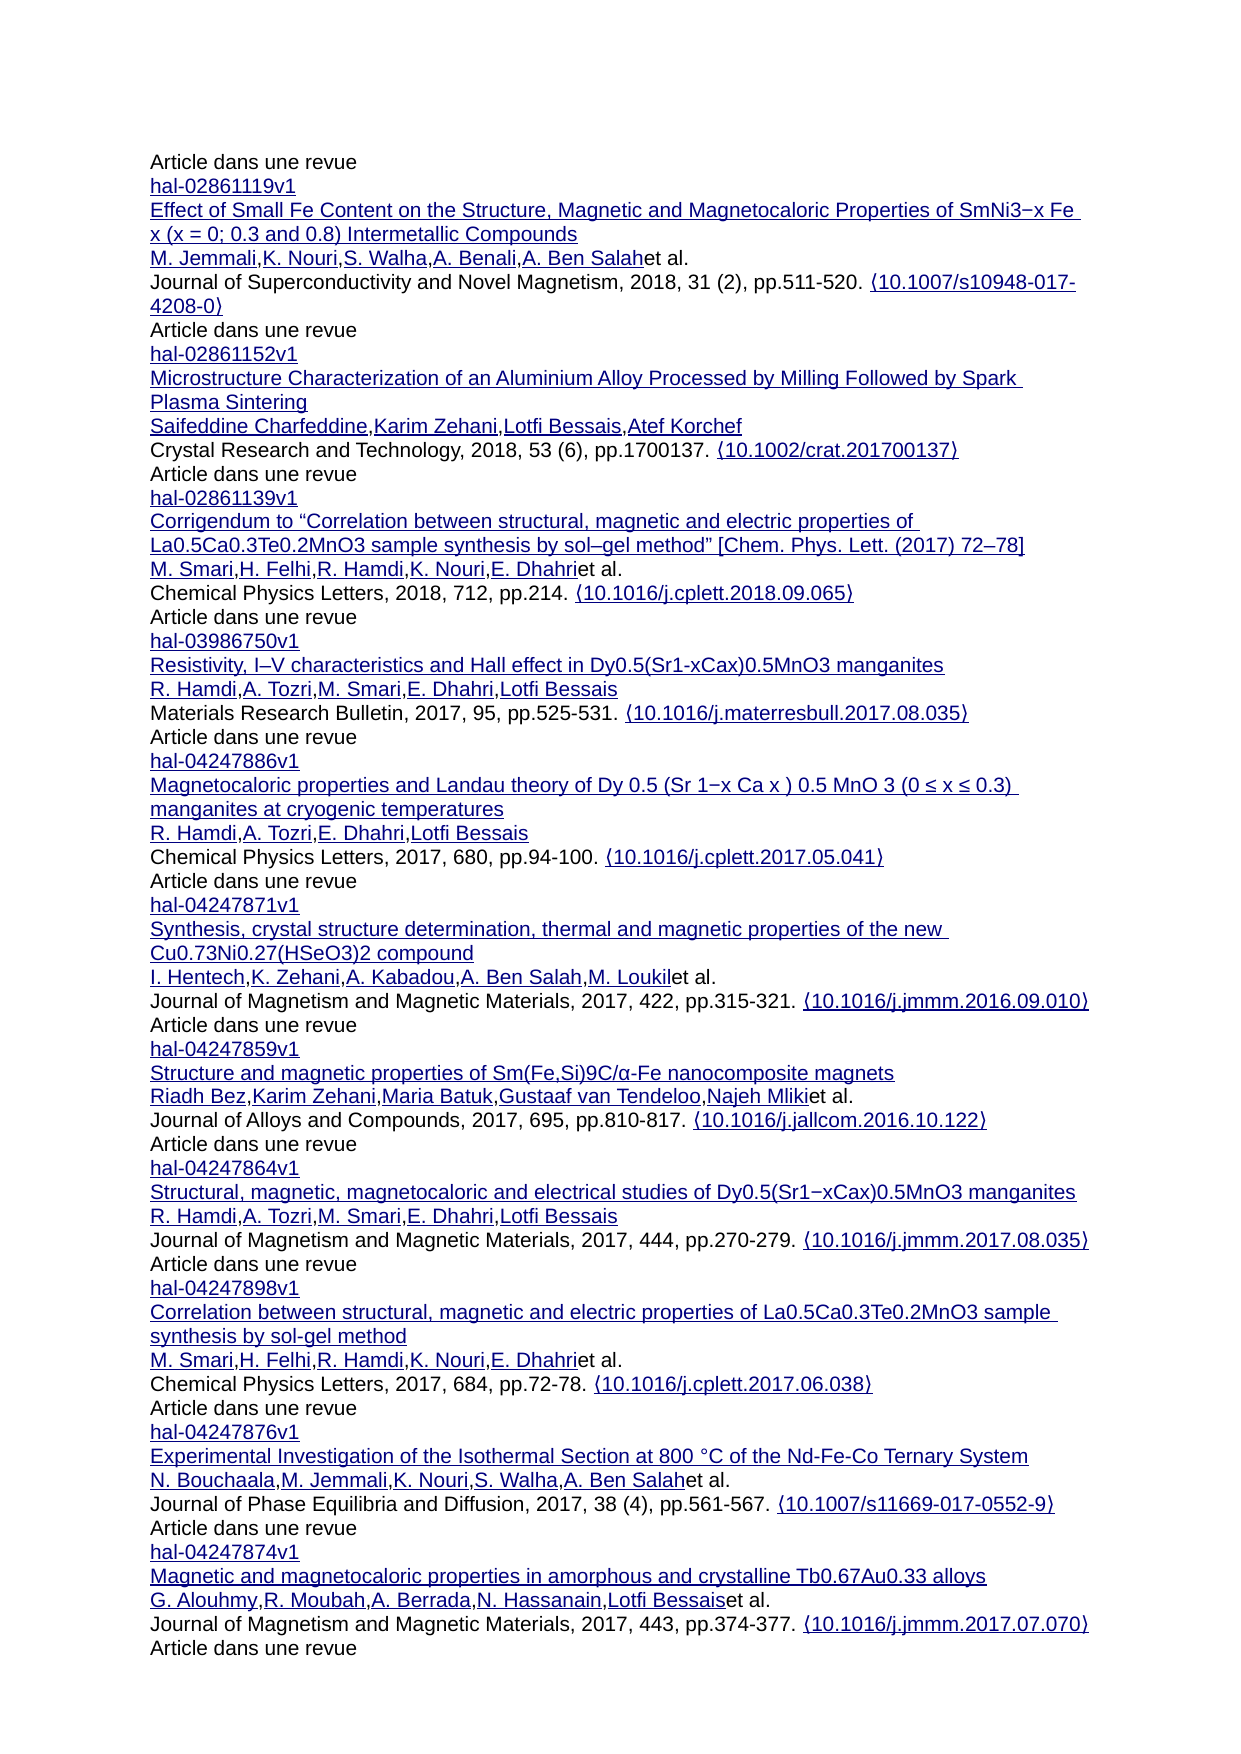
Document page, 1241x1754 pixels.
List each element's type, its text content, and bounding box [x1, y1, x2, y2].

table_cell Experimental Investigation of the Isothermal Section at 800 °C of the Nd-Fe-Co Ternary System N. Bouchaala,M. Jemmali,K. Nouri,S. Walha,A. Ben Salahet al. Journal of Phase Equilibria and Diffusion, 2017, 38 (4), pp.561-567. ⟨10.1007/s11669-017-0552-9⟩ Article dans une revue hal-04247874v1 [150, 1444, 1090, 1563]
table_cell Effect of Small Fe Content on the Structure, Magnetic and Magnetocaloric Properties of SmNi3−x Fe x (x = 0; 0.3 and 0.8) Intermetallic Compounds M. Jemmali,K. Nouri,S. Walha,A. Benali,A. Ben Salahet al. Journal of Superconductivity and Novel Magnetism, 2018, 31 (2), pp.511-520. ⟨10.1007/s10948-017-4208-0⟩ Article dans une revue hal-02861152v1 [150, 198, 1090, 366]
table_cell Structure and magnetic properties of Sm(Fe,Si)9C/α-Fe nanocomposite magnets Riadh Bez,Karim Zehani,Maria Batuk,Gustaaf van Tendeloo,Najeh Mlikiet al. Journal of Alloys and Compounds, 2017, 695, pp.810-817. ⟨10.1016/j.jallcom.2016.10.122⟩ Article dans une revue hal-04247864v1 [150, 1060, 1090, 1180]
table_cell Magnetic and magnetocaloric properties in amorphous and crystalline Tb0.67Au0.33 alloys G. Alouhmy,R. Moubah,A. Berrada,N. Hassanain,Lotfi Bessaiset al. Journal of Magnetism and Magnetic Materials, 2017, 443, pp.374-377. ⟨10.1016/j.jmmm.2017.07.070⟩ Article dans une revue [150, 1564, 1090, 1659]
table_cell Resistivity, I–V characteristics and Hall effect in Dy0.5(Sr1-xCax)0.5MnO3 manganites R. Hamdi,A. Tozri,M. Smari,E. Dhahri,Lotfi Bessais Materials Research Bulletin, 2017, 95, pp.525-531. ⟨10.1016/j.materresbull.2017.08.035⟩ Article dans une revue hal-04247886v1 [150, 653, 1090, 773]
table_cell Corrigendum to “Correlation between structural, magnetic and electric properties of La0.5Ca0.3Te0.2MnO3 sample synthesis by sol–gel method” [Chem. Phys. Lett. (2017) 72–78] M. Smari,H. Felhi,R. Hamdi,K. Nouri,E. Dhahriet al. Chemical Physics Letters, 2018, 712, pp.214. ⟨10.1016/j.cplett.2018.09.065⟩ Article dans une revue hal-03986750v1 [150, 509, 1090, 653]
table_cell Microstructure Characterization of an Aluminium Alloy Processed by Milling Followed by Spark Plasma Sintering Saifeddine Charfeddine,Karim Zehani,Lotfi Bessais,Atef Korchef Crystal Research and Technology, 2018, 53 (6), pp.1700137. ⟨10.1002/crat.201700137⟩ Article dans une revue hal-02861139v1 [150, 366, 1090, 509]
table_cell Structural, magnetic, magnetocaloric and electrical studies of Dy0.5(Sr1−xCax)0.5MnO3 manganites R. Hamdi,A. Tozri,M. Smari,E. Dhahri,Lotfi Bessais Journal of Magnetism and Magnetic Materials, 2017, 444, pp.270-279. ⟨10.1016/j.jmmm.2017.08.035⟩ Article dans une revue hal-04247898v1 [150, 1180, 1090, 1300]
table_cell Synthesis, crystal structure determination, thermal and magnetic properties of the new Cu0.73Ni0.27(HSeO3)2 compound I. Hentech,K. Zehani,A. Kabadou,A. Ben Salah,M. Loukilet al. Journal of Magnetism and Magnetic Materials, 2017, 422, pp.315-321. ⟨10.1016/j.jmmm.2016.09.010⟩ Article dans une revue hal-04247859v1 [150, 917, 1090, 1060]
table_cell Correlation between structural, magnetic and electric properties of La0.5Ca0.3Te0.2MnO3 sample synthesis by sol-gel method M. Smari,H. Felhi,R. Hamdi,K. Nouri,E. Dhahriet al. Chemical Physics Letters, 2017, 684, pp.72-78. ⟨10.1016/j.cplett.2017.06.038⟩ Article dans une revue hal-04247876v1 [150, 1300, 1090, 1444]
table_cell Magnetocaloric properties and Landau theory of Dy 0.5 (Sr 1−x Ca x ) 0.5 MnO 3 (0 ≤ x ≤ 0.3) manganites at cryogenic temperatures R. Hamdi,A. Tozri,E. Dhahri,Lotfi Bessais Chemical Physics Letters, 2017, 680, pp.94-100. ⟨10.1016/j.cplett.2017.05.041⟩ Article dans une revue hal-04247871v1 [150, 773, 1090, 917]
table_cell Article dans une revue hal-02861119v1 [150, 150, 1090, 198]
